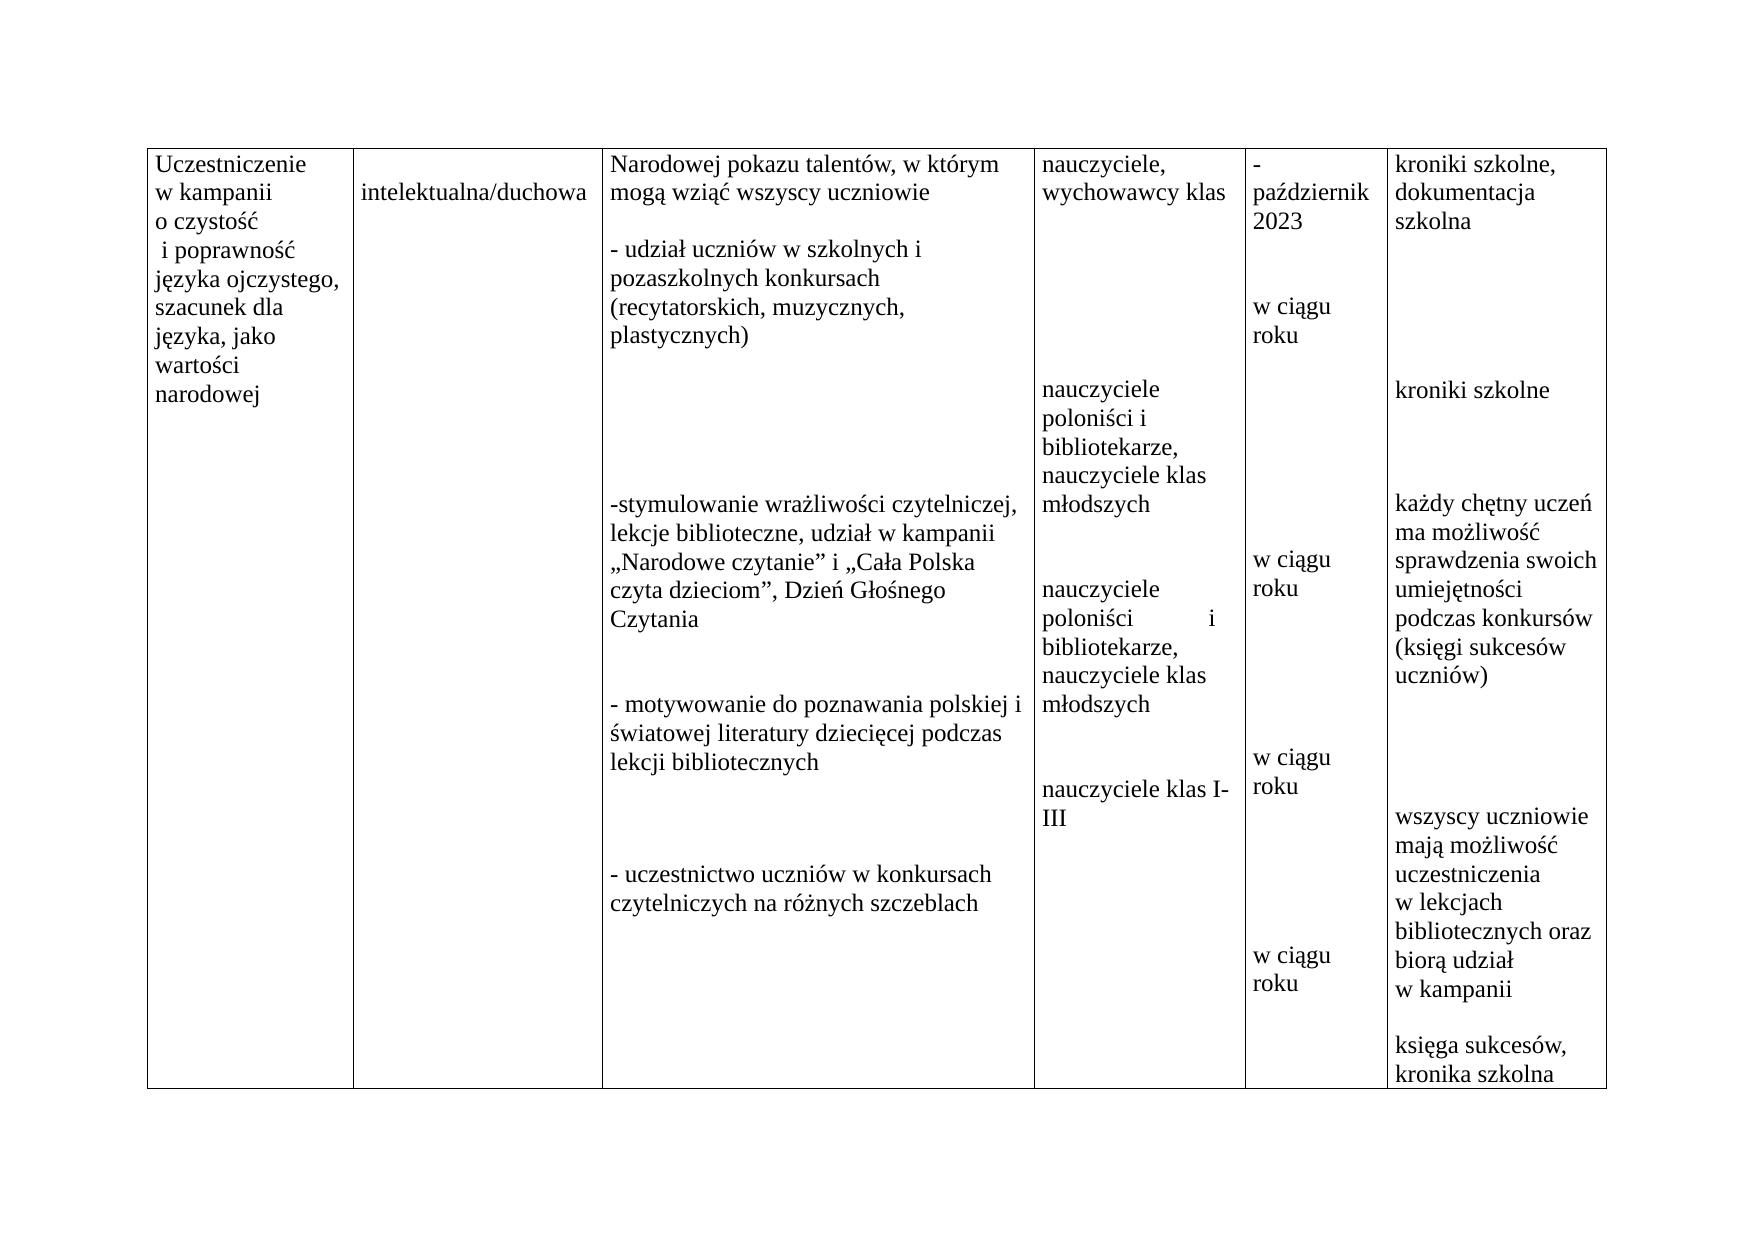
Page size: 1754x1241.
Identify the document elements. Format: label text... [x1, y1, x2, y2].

table_cell nauczyciele, wychowawcy klas nauczyciele poloniści i bibliotekarze, nauczyciele klas młodszych nauczyciele poloniści i bibliotekarze, nauczyciele klas młodszych nauczyciele klas I-III [1035, 149, 1245, 1088]
table_cell Narodowej pokazu talentów, w którym mogą wziąć wszyscy uczniowie - udział uczniów w szkolnych i pozaszkolnych konkursach (recytatorskich, muzycznych, plastycznych) -stymulowanie wrażliwości czytelniczej, lekcje biblioteczne, udział w kampanii „Narodowe czytanie” i „Cała Polska czyta dzieciom”, Dzień Głośnego Czytania - motywowanie do poznawania polskiej i światowej literatury dziecięcej podczas lekcji bibliotecznych - uczestnictwo uczniów w konkursach czytelniczych na różnych szczeblach [603, 149, 1034, 1088]
table_cell kroniki szkolne, dokumentacja szkolna kroniki szkolne każdy chętny uczeń ma możliwość sprawdzenia swoich umiejętności podczas konkursów (księgi sukcesów uczniów) wszyscy uczniowie mają możliwość uczestniczenia w lekcjach bibliotecznych oraz biorą udział w kampanii księga sukcesów, kronika szkolna [1388, 149, 1606, 1088]
table_cell intelektualna/duchowa [354, 149, 602, 1088]
table_cell - październik 2023 w ciągu roku w ciągu roku w ciągu roku w ciągu roku [1246, 149, 1387, 1088]
table_cell Uczestniczenie w kampanii o czystość i poprawność języka ojczystego, szacunek dla języka, jako wartości narodowej [148, 149, 353, 1088]
